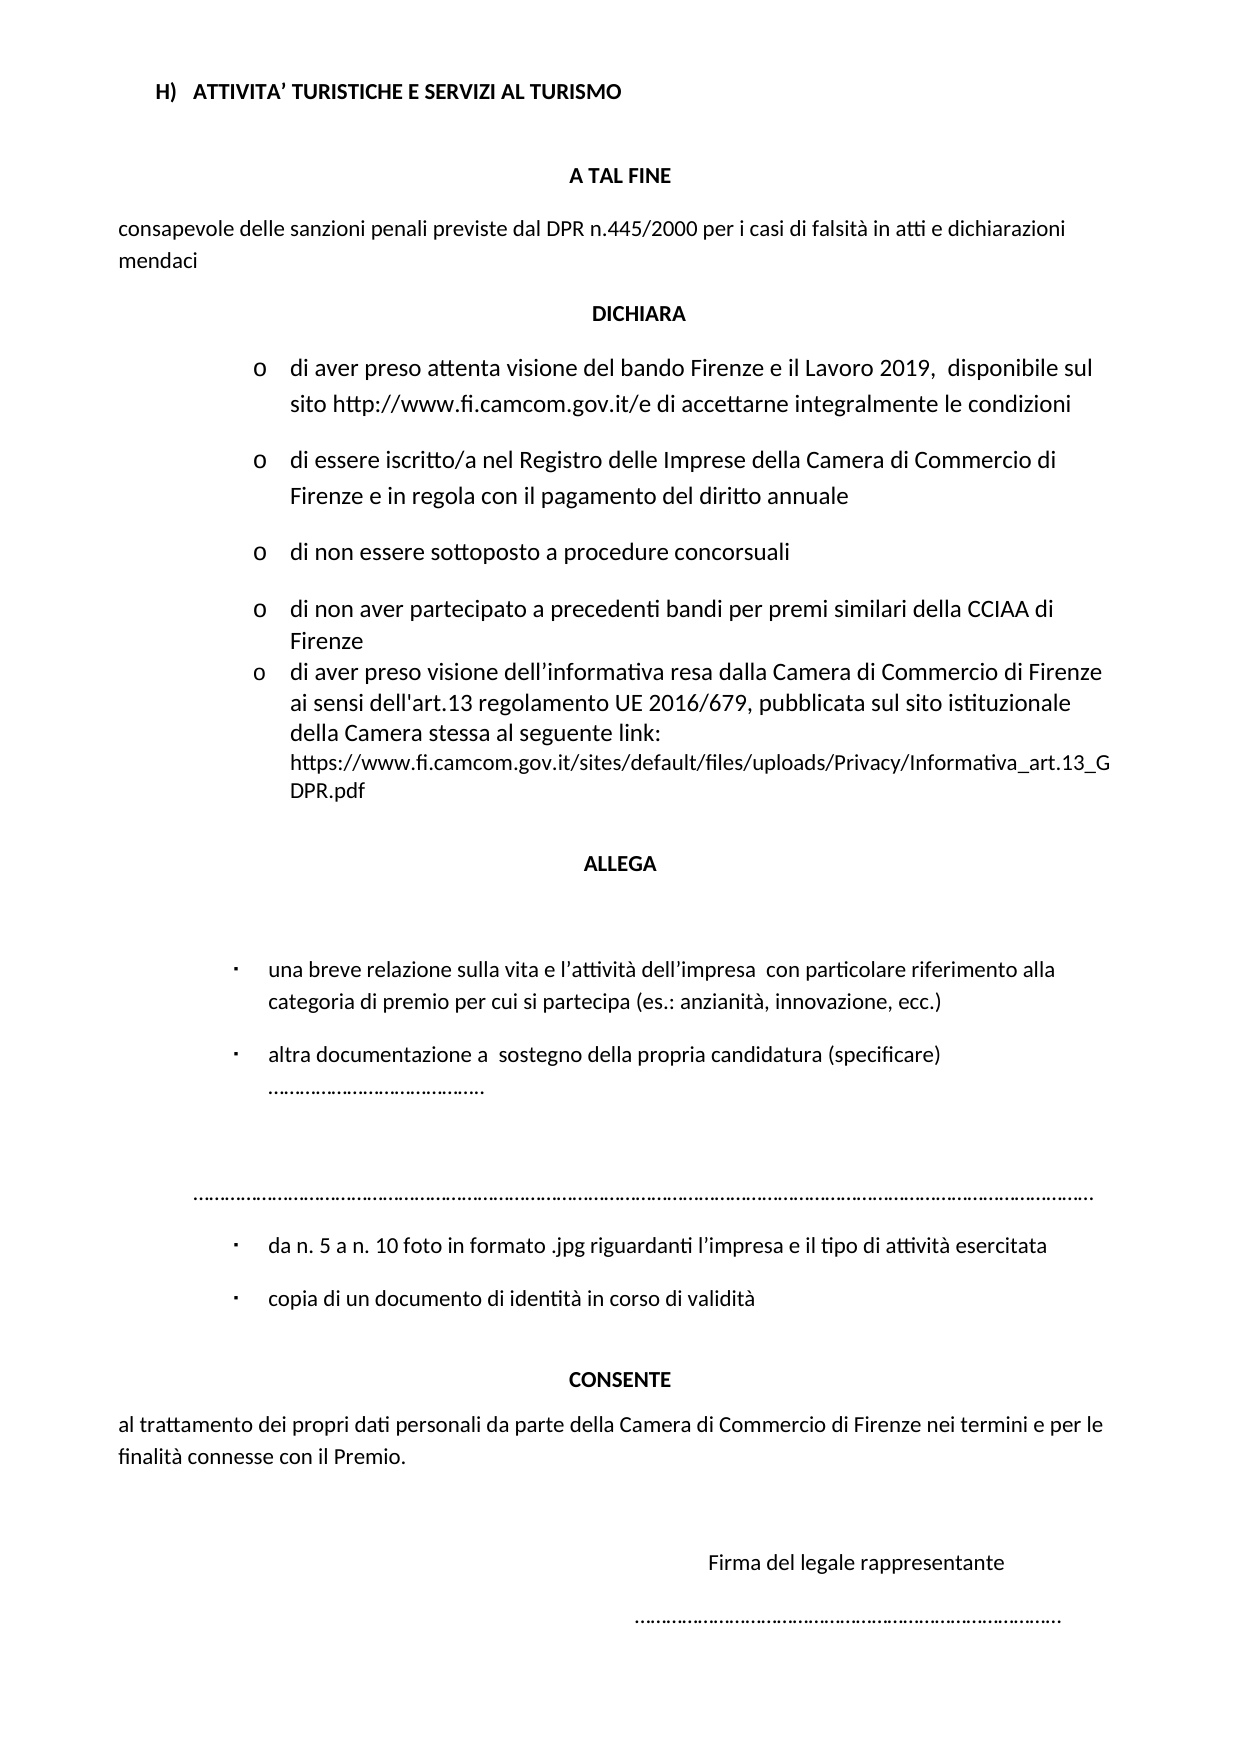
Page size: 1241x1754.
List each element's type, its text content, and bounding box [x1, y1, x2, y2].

text ……………………………………………………………………………………………………………………………………………………… [193, 1178, 1122, 1206]
text al trattamento dei propri dati personali da parte della Camera di Commercio di Firenze nei termini e per le finalità connesse con il Premio. [118, 1410, 1122, 1470]
text ALLEGA [118, 849, 1122, 877]
list da n. 5 a n. 10 foto in formato .jpg riguardanti l’impresa e il tipo di attività esercitata [231, 1231, 1122, 1259]
list copia di un documento di identità in corso di validità [231, 1284, 1122, 1312]
text Firma del legale rappresentante [634, 1548, 1122, 1576]
text A TAL FINE [118, 161, 1122, 189]
text DICHIARA [156, 299, 1122, 327]
list una breve relazione sulla vita e l’attività dell’impresa con particolare riferimento alla categoria di premio per cui si partecipa (es.: anzianità, innovazione, ecc.) [231, 955, 1122, 1015]
list di aver preso visione dell’informativa resa dalla Camera di Commercio di Firenze ai sensi dell'art.13 regolamento UE 2016/679, pubblicata sul sito istituzionale della Camera stessa al seguente link: https://www.fi.camcom.gov.it/sites/default/files/uploads/Privacy/Informativa_art.13_GDPR.pdf [252, 656, 1122, 804]
list di non aver partecipato a precedenti bandi per premi similari della CCIAA di Firenze [252, 593, 1122, 656]
text ……………………………………………………………………… [561, 1601, 1122, 1629]
text consapevole delle sanzioni penali previste dal DPR n.445/2000 per i casi di falsità in atti e dichiarazioni mendaci [118, 214, 1137, 274]
list di aver preso attenta visione del bando Firenze e il Lavoro 2019, disponibile sul sito http://www.fi.camcom.gov.it/e di accettarne integralmente le condizioni [252, 352, 1122, 419]
text CONSENTE [118, 1365, 1122, 1393]
list di essere iscritto/a nel Registro delle Imprese della Camera di Commercio di Firenze e in regola con il pagamento del diritto annuale [252, 444, 1122, 511]
list di non essere sottoposto a procedure concorsuali [252, 536, 1122, 568]
list ATTIVITA’ TURISTICHE E SERVIZI AL TURISMO [155, 77, 1122, 105]
list altra documentazione a sostegno della propria candidatura (specificare)………………………………….. [231, 1040, 1122, 1100]
